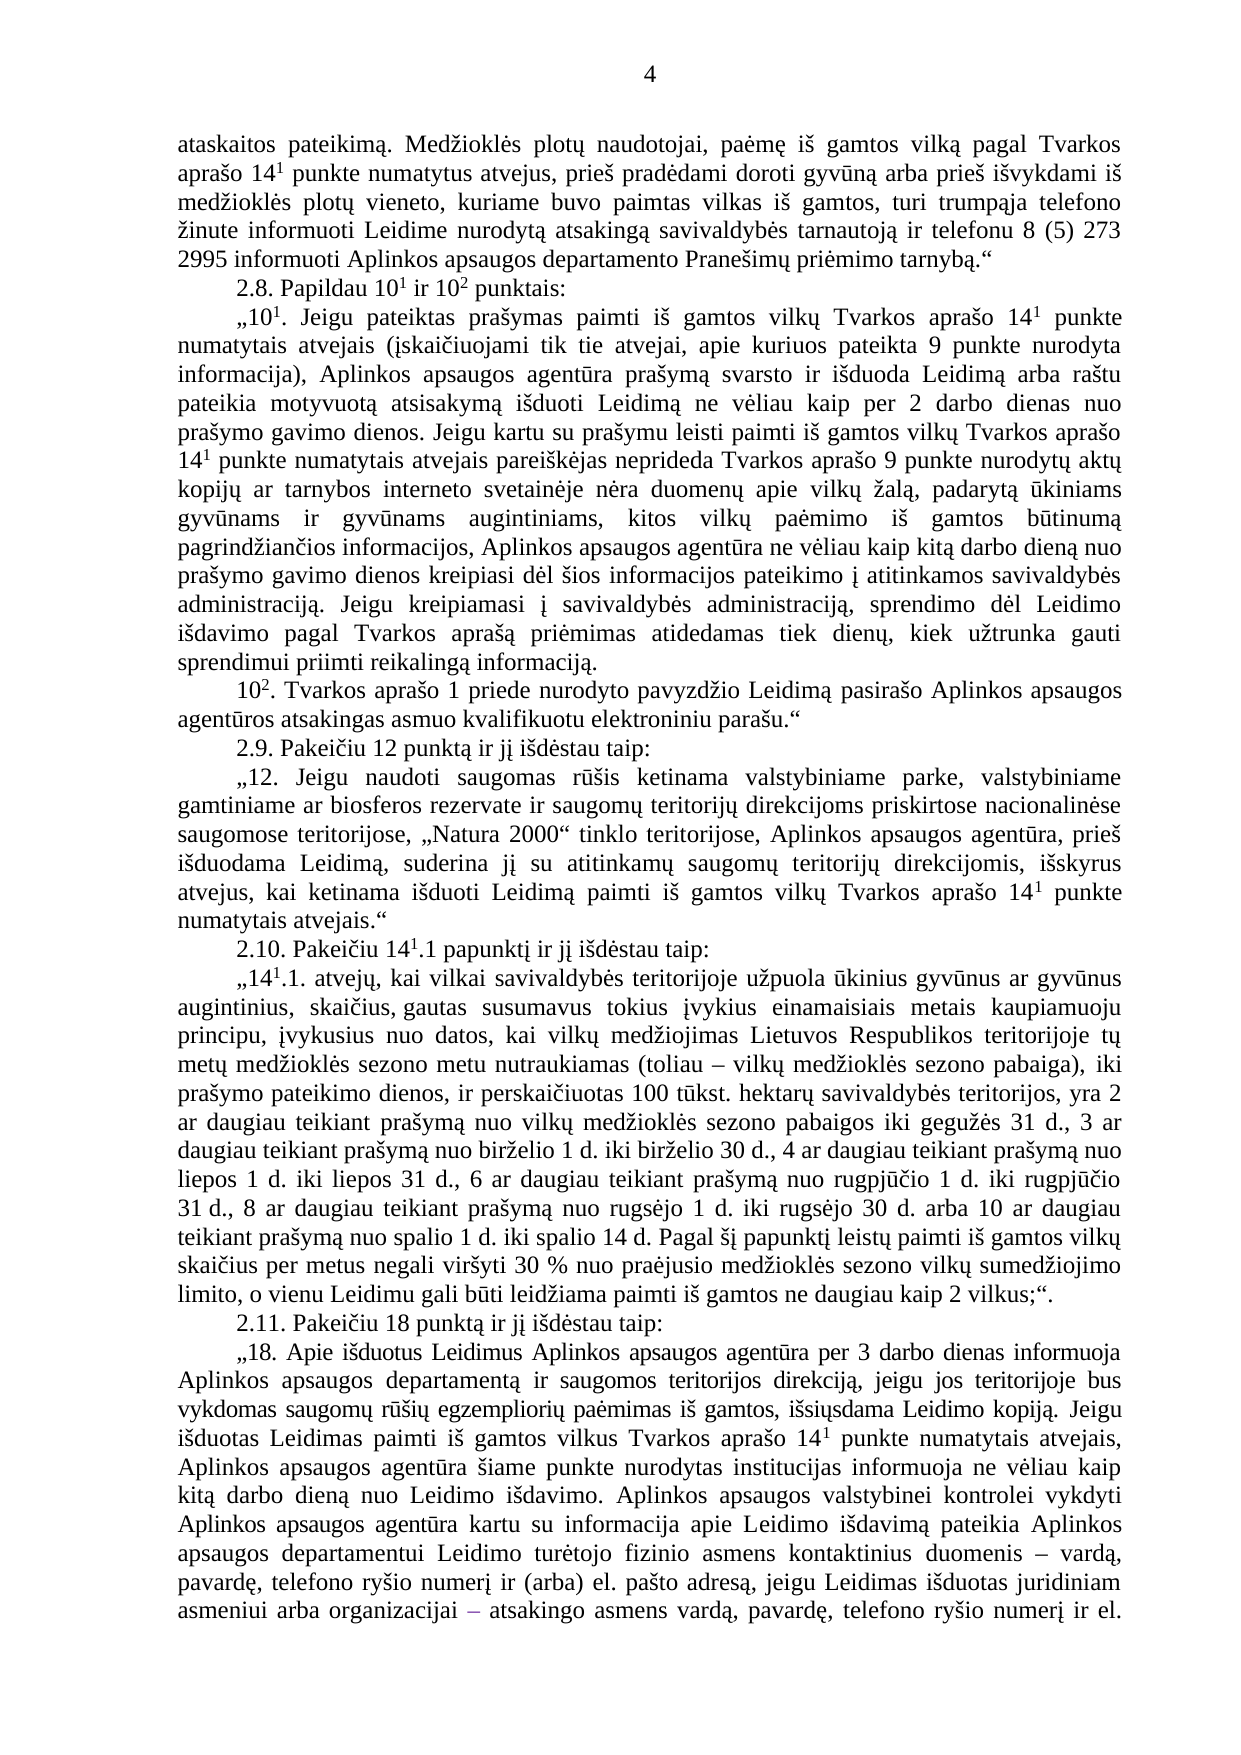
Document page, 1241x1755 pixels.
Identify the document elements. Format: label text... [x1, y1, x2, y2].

text 102. Tvarkos aprašo 1 priede nurodyto pavyzdžio Leidimą pasirašo Aplinkos apsaugos agentūros atsakingas asmuo kvalifikuotu elektroniniu parašu.“ [177, 675, 1122, 733]
text 2.10. Pakeičiu 141.1 papunktį ir jį išdėstau taip: [177, 934, 1122, 963]
text „18. Apie išduotus Leidimus Aplinkos apsaugos agentūra per 3 darbo dienas informuoja Aplinkos apsaugos departamentą ir saugomos teritorijos direkciją, jeigu jos teritorijoje bus vykdomas saugomų rūšių egzempliorių paėmimas iš gamtos, išsiųsdama Leidimo kopiją. Jeigu išduotas Leidimas paimti iš gamtos vilkus Tvarkos aprašo 141 punkte numatytais atvejais, Aplinkos apsaugos agentūra šiame punkte nurodytas institucijas informuoja ne vėliau kaip kitą darbo dieną nuo Leidimo išdavimo. Aplinkos apsaugos valstybinei kontrolei vykdyti Aplinkos apsaugos agentūra kartu su informacija apie Leidimo išdavimą pateikia Aplinkos apsaugos departamentui Leidimo turėtojo fizinio asmens kontaktinius duomenis – vardą, pavardę, telefono ryšio numerį ir (arba) el. pašto adresą, jeigu Leidimas išduotas juridiniam asmeniui arba organizacijai – atsakingo asmens vardą, pavardę, telefono ryšio numerį ir el. [177, 1337, 1122, 1624]
text „12. Jeigu naudoti saugomas rūšis ketinama valstybiniame parke, valstybiniame gamtiniame ar biosferos rezervate ir saugomų teritorijų direkcijoms priskirtose nacionalinėse saugomose teritorijose, „Natura 2000“ tinklo teritorijose, Aplinkos apsaugos agentūra, prieš išduodama Leidimą, suderina jį su atitinkamų saugomų teritorijų direkcijomis, išskyrus atvejus, kai ketinama išduoti Leidimą paimti iš gamtos vilkų Tvarkos aprašo 141 punkte numatytais atvejais.“ [177, 762, 1122, 934]
text 2.11. Pakeičiu 18 punktą ir jį išdėstau taip: [177, 1308, 1122, 1337]
text „101. Jeigu pateiktas prašymas paimti iš gamtos vilkų Tvarkos aprašo 141 punkte numatytais atvejais (įskaičiuojami tik tie atvejai, apie kuriuos pateikta 9 punkte nurodyta informacija), Aplinkos apsaugos agentūra prašymą svarsto ir išduoda Leidimą arba raštu pateikia motyvuotą atsisakymą išduoti Leidimą ne vėliau kaip per 2 darbo dienas nuo prašymo gavimo dienos. Jeigu kartu su prašymu leisti paimti iš gamtos vilkų Tvarkos aprašo 141 punkte numatytais atvejais pareiškėjas neprideda Tvarkos aprašo 9 punkte nurodytų aktų kopijų ar tarnybos interneto svetainėje nėra duomenų apie vilkų žalą, padarytą ūkiniams gyvūnams ir gyvūnams augintiniams, kitos vilkų paėmimo iš gamtos būtinumą pagrindžiančios informacijos, Aplinkos apsaugos agentūra ne vėliau kaip kitą darbo dieną nuo prašymo gavimo dienos kreipiasi dėl šios informacijos pateikimo į atitinkamos savivaldybės administraciją. Jeigu kreipiamasi į savivaldybės administraciją, sprendimo dėl Leidimo išdavimo pagal Tvarkos aprašą priėmimas atidedamas tiek dienų, kiek užtrunka gauti sprendimui priimti reikalingą informaciją. [177, 302, 1122, 675]
text 2.9. Pakeičiu 12 punktą ir jį išdėstau taip: [177, 733, 1122, 762]
text ataskaitos pateikimą. Medžioklės plotų naudotojai, paėmę iš gamtos vilką pagal Tvarkos aprašo 141 punkte numatytus atvejus, prieš pradėdami doroti gyvūną arba prieš išvykdami iš medžioklės plotų vieneto, kuriame buvo paimtas vilkas iš gamtos, turi trumpąja telefono žinute informuoti Leidime nurodytą atsakingą savivaldybės tarnautoją ir telefonu 8 (5) 273 2995 informuoti Aplinkos apsaugos departamento Pranešimų priėmimo tarnybą.“ [177, 129, 1122, 273]
text 2.8. Papildau 101 ir 102 punktais: [177, 273, 1122, 302]
text „141.1. atvejų, kai vilkai savivaldybės teritorijoje užpuola ūkinius gyvūnus ar gyvūnus augintinius, skaičius, gautas susumavus tokius įvykius einamaisiais metais kaupiamuoju principu, įvykusius nuo datos, kai vilkų medžiojimas Lietuvos Respublikos teritorijoje tų metų medžioklės sezono metu nutraukiamas (toliau – vilkų medžioklės sezono pabaiga), iki prašymo pateikimo dienos, ir perskaičiuotas 100 tūkst. hektarų savivaldybės teritorijos, yra 2 ar daugiau teikiant prašymą nuo vilkų medžioklės sezono pabaigos iki gegužės 31 d., 3 ar daugiau teikiant prašymą nuo birželio 1 d. iki birželio 30 d., 4 ar daugiau teikiant prašymą nuo liepos 1 d. iki liepos 31 d., 6 ar daugiau teikiant prašymą nuo rugpjūčio 1 d. iki rugpjūčio 31 d., 8 ar daugiau teikiant prašymą nuo rugsėjo 1 d. iki rugsėjo 30 d. arba 10 ar daugiau teikiant prašymą nuo spalio 1 d. iki spalio 14 d. Pagal šį papunktį leistų paimti iš gamtos vilkų skaičius per metus negali viršyti 30 % nuo praėjusio medžioklės sezono vilkų sumedžiojimo limito, o vienu Leidimu gali būti leidžiama paimti iš gamtos ne daugiau kaip 2 vilkus;“. [177, 963, 1122, 1308]
